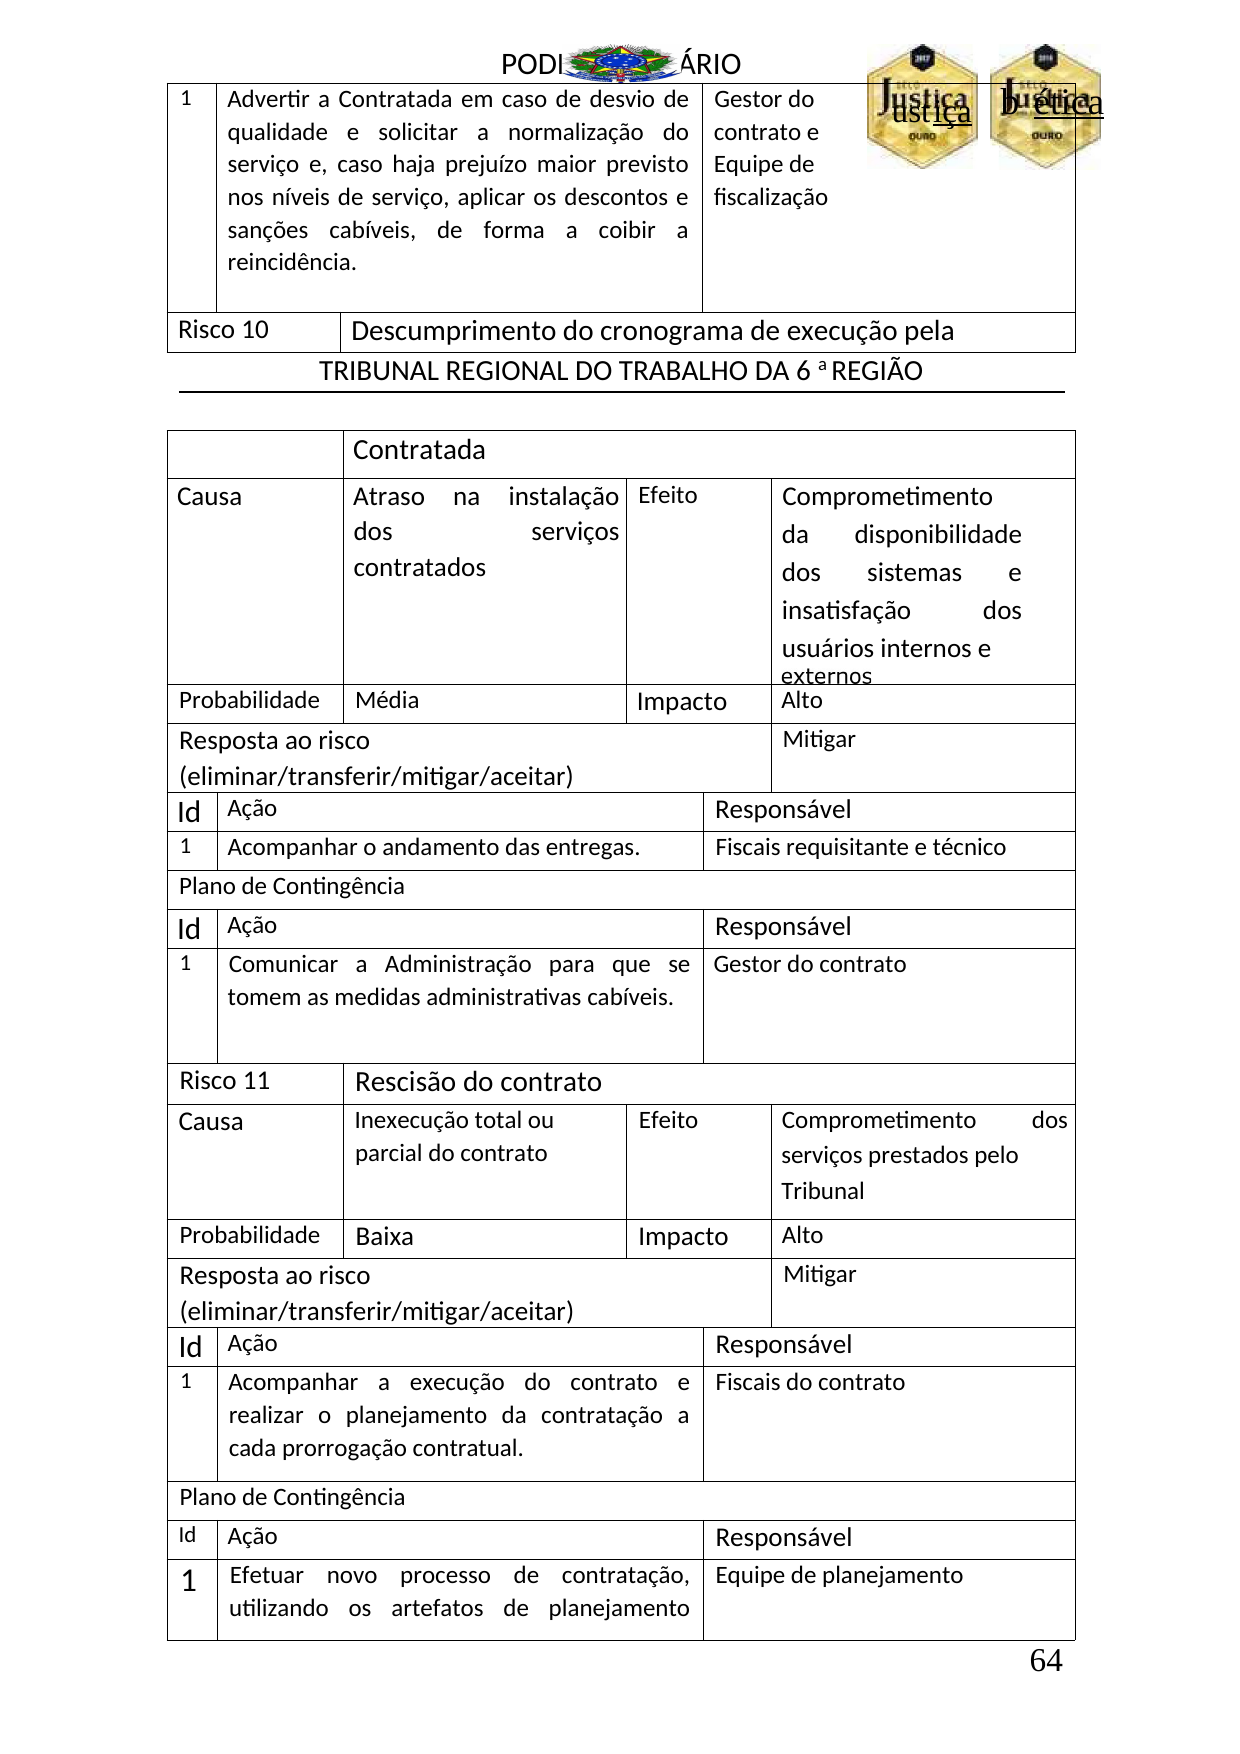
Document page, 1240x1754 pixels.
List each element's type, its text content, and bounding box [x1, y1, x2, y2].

table_cell 1 [168, 1367, 217, 1481]
text TRIBUNAL REGIONAL DO TRABALHO DA 6 a REGIÃO [319, 353, 1063, 388]
table_cell Responsável [704, 1521, 1075, 1559]
table_cell Ação [218, 1521, 703, 1559]
table_cell Advertir a Contratada em caso de desvio de qualidade e solicitar a normalização do serviço e, caso haja prejuízo maior previsto nos níveis de serviço, aplicar os descontos e sanções cabíveis, de forma a coibir a reincidência. [217, 84, 702, 312]
table_cell Ação [218, 1328, 703, 1366]
table_cell Fiscais do contrato [704, 1367, 1075, 1481]
table_cell Ação [218, 793, 703, 831]
table_cell Acompanhar a execução do contrato e realizar o planejamento da contratação a cada prorrogação contratual. [218, 1367, 703, 1481]
table_cell Comunicar a Administração para que se tomem as medidas administrativas cabíveis. [218, 949, 703, 1063]
table_cell Id [168, 793, 217, 831]
table_cell Descumprimento do cronograma de execução pela [341, 313, 1075, 352]
table_cell Risco 10 [168, 313, 340, 352]
table_cell Id [168, 1521, 217, 1559]
table_cell Resposta ao risco (eliminar/transferir/mitigar/aceitar) [168, 724, 771, 792]
table_cell Acompanhar o andamento das entregas. [218, 832, 703, 870]
table_cell Comprometimento da disponibilidade dos sistemas e insatisfação dos usuários internos e [772, 479, 1075, 684]
table_cell Alto [772, 685, 1075, 723]
table_cell Resposta ao risco (eliminar/transferir/mitigar/aceitar) [168, 1259, 771, 1327]
table_cell 1 [168, 1560, 217, 1640]
table_cell Alto [772, 1220, 1075, 1258]
table_cell Responsável [704, 1328, 1075, 1366]
table_cell Comprometimento dos serviços prestados pelo Tribunal [772, 1105, 1075, 1219]
table_cell Efetuar novo processo de contratação, utilizando os artefatos de planejamento [218, 1560, 703, 1640]
table_cell Gestor do contrato e Equipe de fiscalização [703, 84, 1075, 312]
table_cell Impacto [627, 1220, 771, 1258]
table_cell Baixa [344, 1220, 626, 1258]
picture [1076, 119, 1101, 170]
table_cell Efeito [627, 479, 771, 684]
picture [990, 84, 1075, 170]
table_cell Impacto [627, 685, 771, 723]
table_header Contratada [344, 431, 1075, 478]
picture [867, 44, 978, 83]
table_cell Ação [218, 910, 703, 948]
picture [990, 44, 1101, 117]
table_cell Responsável [704, 793, 1075, 831]
table_cell Média [344, 685, 626, 723]
table_cell Responsável [704, 910, 1075, 948]
table_cell Equipe de planejamento [704, 1560, 1075, 1640]
table_cell Fiscais requisitante e técnico [704, 832, 1075, 870]
table_cell Rescisão do contrato [344, 1064, 1075, 1104]
picture [1091, 105, 1098, 112]
table_cell Inexecução total ou parcial do contrato [344, 1105, 626, 1219]
picture [781, 668, 872, 684]
picture [561, 44, 682, 83]
table_cell Atraso na instalação dos serviços contratados [344, 479, 626, 684]
table_cell Id [168, 910, 217, 948]
table_cell Probabilidade [168, 685, 343, 723]
table_cell 1 [168, 832, 217, 870]
table_cell Causa [168, 1105, 343, 1219]
table_cell Gestor do contrato [704, 949, 1075, 1063]
table_cell 1 [168, 84, 216, 312]
table_cell Risco 11 [168, 1064, 343, 1104]
table_cell Efeito [627, 1105, 771, 1219]
table_cell Plano de Contingência [168, 1482, 1075, 1520]
table_cell Mitigar [772, 1259, 1075, 1327]
table_cell Causa [168, 479, 343, 684]
picture [867, 84, 978, 169]
table_cell Mitigar [772, 724, 1075, 792]
table_cell Id [168, 1328, 217, 1366]
table_header [168, 431, 343, 478]
table_cell Plano de Contingência [168, 871, 1075, 909]
table_cell 1 [168, 949, 217, 1063]
table_cell Probabilidade [168, 1220, 343, 1258]
